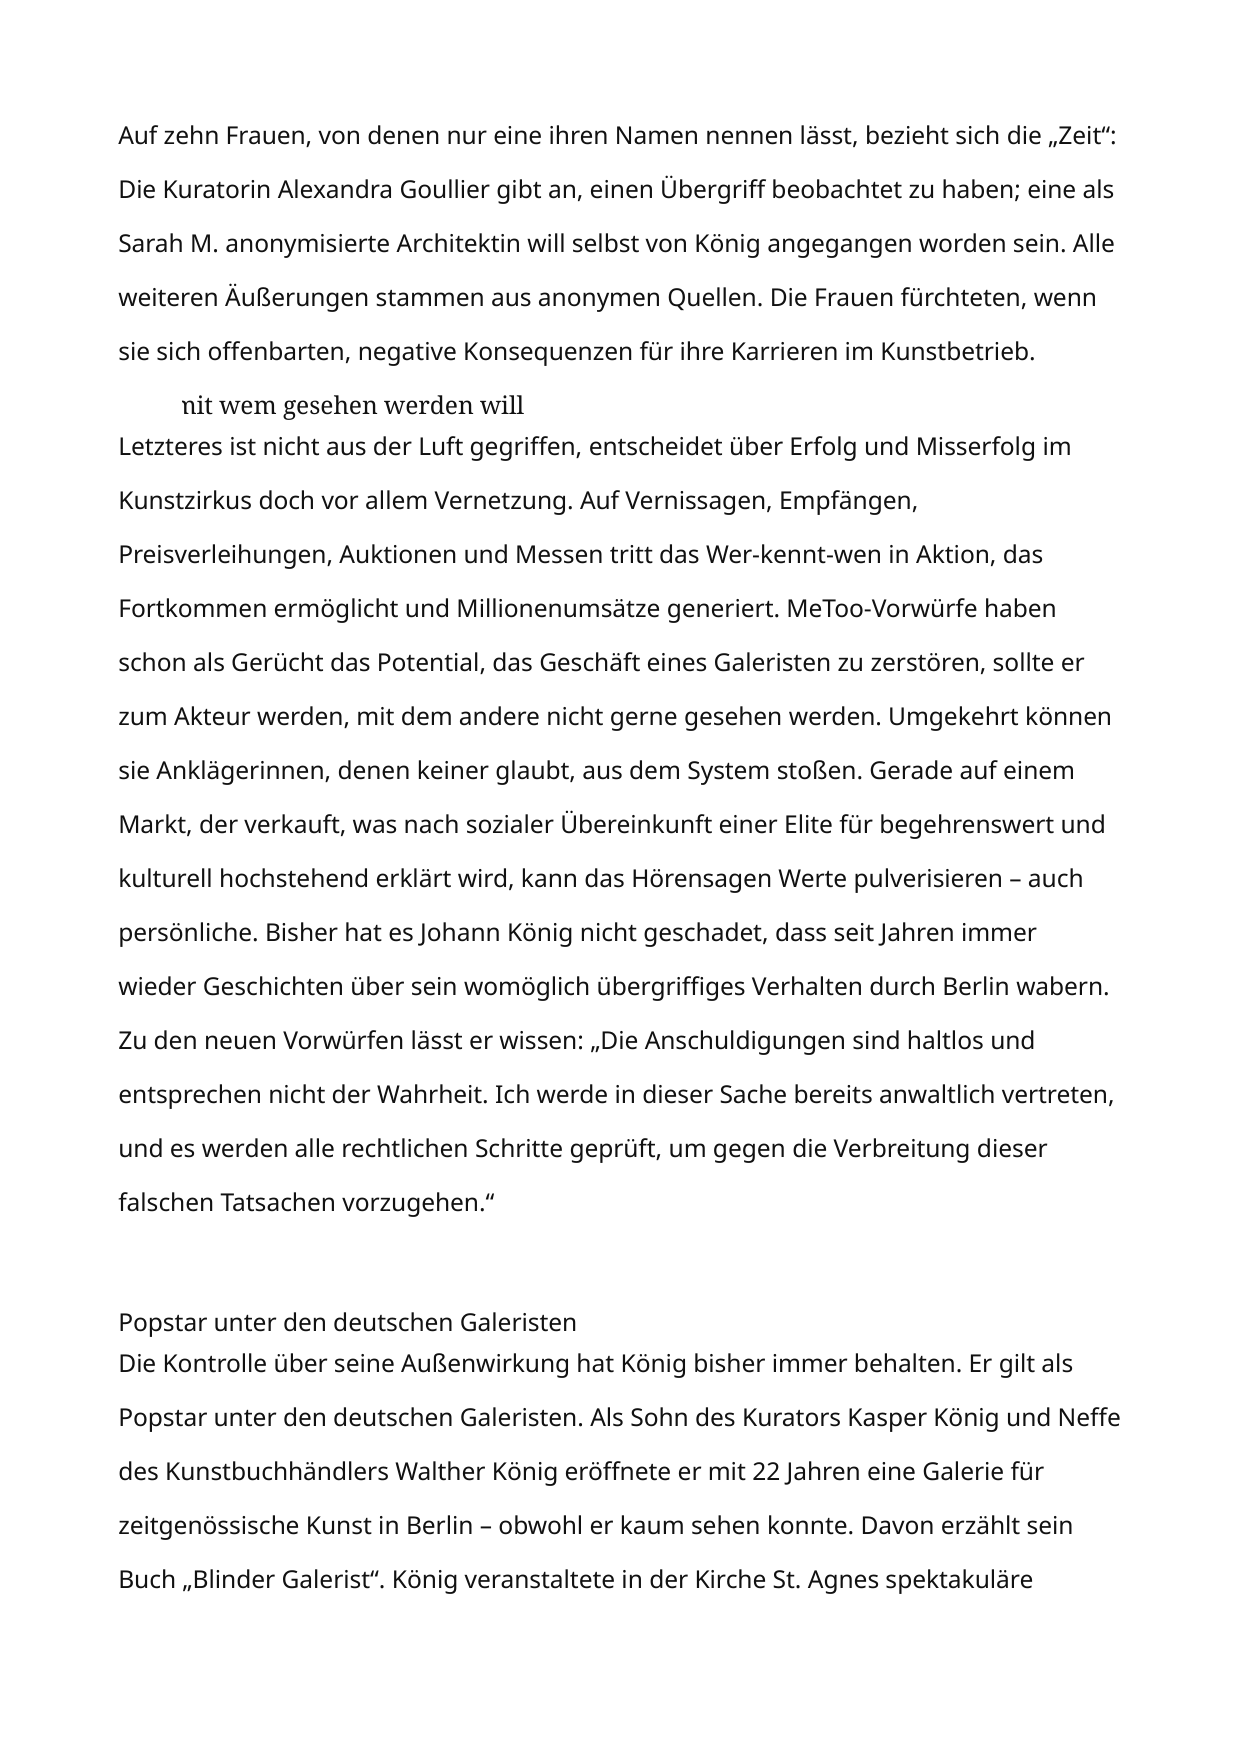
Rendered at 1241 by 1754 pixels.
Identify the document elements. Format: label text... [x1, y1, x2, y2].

text Letzteres ist nicht aus der Luft gegriffen, entscheidet über Erfolg und Misserfolg im Kunstzirkus doch vor allem Vernetzung. Auf Vernissagen, Empfängen, Preisverleihungen, Auktionen und Messen tritt das Wer-kennt-wen in Aktion, das Fortkommen ermöglicht und Millionenumsätze generiert. MeToo-Vorwürfe haben schon als Gerücht das Potential, das Geschäft eines Galeristen zu zerstören, sollte er zum Akteur werden, mit dem andere nicht gerne gesehen werden. Umgekehrt können sie Anklägerinnen, denen keiner glaubt, aus dem System stoßen. Gerade auf einem Markt, der verkauft, was nach sozialer Übereinkunft einer Elite für begehrenswert und kulturell hochstehend erklärt wird, kann das Hörensagen Werte pulverisieren – auch persönliche. Bisher hat es Johann König nicht geschadet, dass seit Jahren immer wieder Geschichten über sein womöglich übergriffiges Verhalten durch Berlin wabern. Zu den neuen Vorwürfen lässt er wissen: „Die Anschuldigungen sind haltlos und entsprechen nicht der Wahrheit. Ich werde in dieser Sache bereits anwaltlich vertreten, und es werden alle rechtlichen Schritte geprüft, um gegen die Verbreitung dieser falschen Tatsachen vorzugehen.“ [118, 429, 1122, 1218]
text Auf zehn Frauen, von denen nur eine ihren Namen nennen lässt, bezieht sich die „Zeit“: Die Kuratorin Alexandra Goullier gibt an, einen Übergriff beobachtet zu haben; eine als Sarah M. anonymisierte Architektin will selbst von König angegangen worden sein. Alle weiteren Äußerungen stammen aus anonymen Quellen. Die Frauen fürchteten, wenn sie sich offenbarten, negative Konsequenzen für ihre Karrieren im Kunstbetrieb. [118, 118, 1122, 367]
subtitle Wer mit wem gesehen werden will [118, 388, 1122, 421]
text Die Kontrolle über seine Außenwirkung hat König bisher immer behalten. Er gilt als Popstar unter den deutschen Galeristen. Als Sohn des Kurators Kasper König und Neffe des Kunstbuchhändlers Walther König eröffnete er mit 22 Jahren eine Galerie für zeitgenössische Kunst in Berlin – obwohl er kaum sehen konnte. Davon erzählt sein Buch „Blinder Galerist“. König veranstaltete in der Kirche St. Agnes spektakuläre [118, 1347, 1122, 1596]
subtitle Popstar unter den deutschen Galeristen [118, 1305, 1122, 1338]
